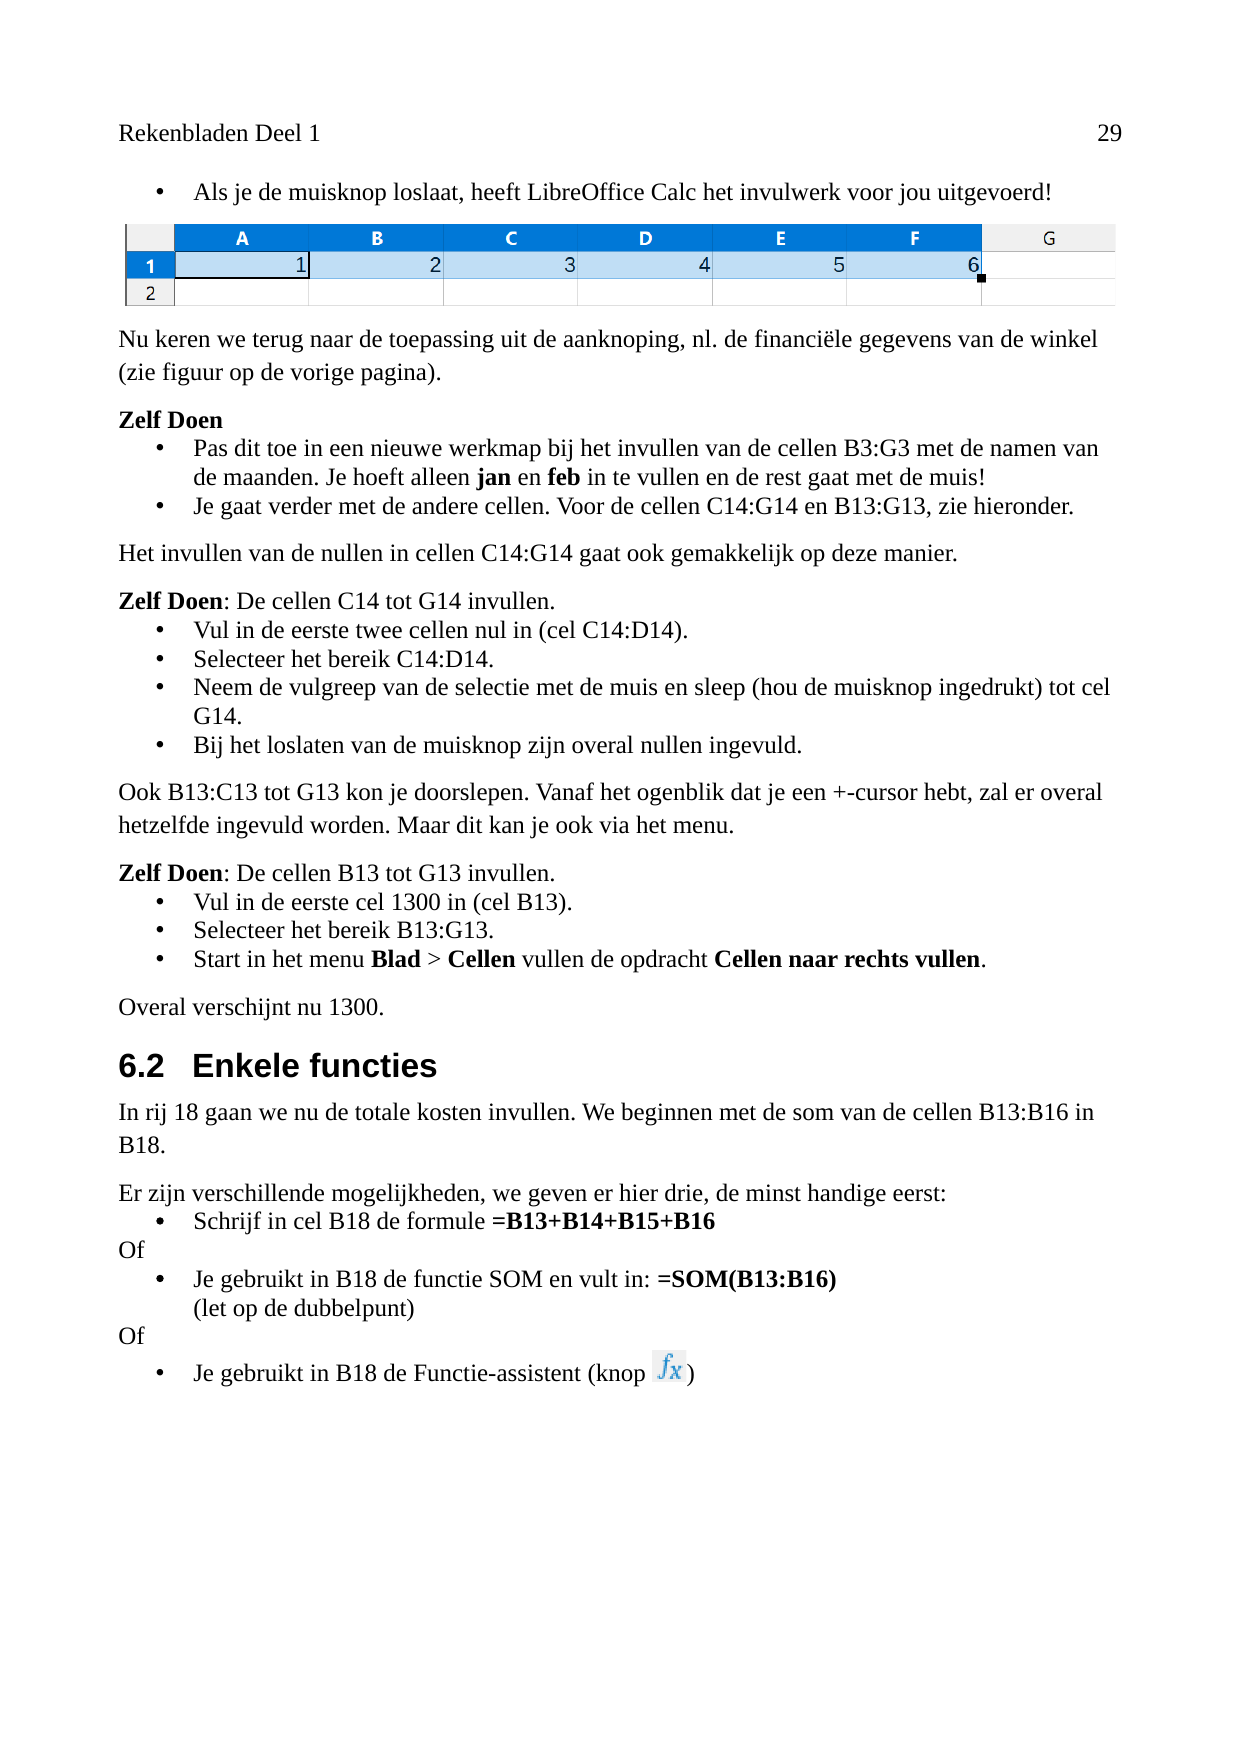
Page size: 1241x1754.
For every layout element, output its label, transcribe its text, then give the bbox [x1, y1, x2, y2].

list Je gebruikt in B18 de functie SOM en vult in: =SOM(B13:B16) [156, 1264, 1122, 1293]
picture [652, 1350, 687, 1382]
list Je gebruikt in B18 de Functie-assistent (knop ) [156, 1350, 1122, 1387]
list Je gaat verder met de andere cellen. Voor de cellen C14:G14 en B13:G13, zie hieronder. [156, 491, 1122, 520]
text Er zijn verschillende mogelijkheden, we geven er hier drie, de minst handige eerst: [118, 1178, 1122, 1206]
list Bij het loslaten van de muisknop zijn overal nullen ingevuld. [156, 730, 1122, 759]
list Schrijf in cel B18 de formule =B13+B14+B15+B16 [156, 1206, 1122, 1235]
subtitle Enkele functies [118, 1046, 1122, 1084]
text In rij 18 gaan we nu de totale kosten invullen. We beginnen met de som van de cellen B13:B16 in B18. [118, 1097, 1122, 1159]
text Zelf Doen: De cellen B13 tot G13 invullen. [118, 858, 1122, 887]
picture [125, 224, 1116, 306]
list Pas dit toe in een nieuwe werkmap bij het invullen van de cellen B3:G3 met de namen van de maanden. Je hoeft alleen jan en feb in te vullen en de rest gaat met de muis! [156, 433, 1122, 491]
text Het invullen van de nullen in cellen C14:G14 gaat ook gemakkelijk op deze manier. [118, 538, 1122, 567]
list Vul in de eerste twee cellen nul in (cel C14:D14). [156, 615, 1122, 644]
list Vul in de eerste cel 1300 in (cel B13). [156, 887, 1122, 916]
list Selecteer het bereik B13:G13. [156, 916, 1122, 944]
text Zelf Doen [118, 405, 1122, 433]
text Zelf Doen: De cellen C14 tot G14 invullen. [118, 586, 1122, 615]
list (let op de dubbelpunt) [156, 1293, 1122, 1321]
list Start in het menu Blad > Cellen vullen de opdracht Cellen naar rechts vullen. [156, 944, 1122, 973]
list Neem de vulgreep van de selectie met de muis en sleep (hou de muisknop ingedrukt) tot cel G14. [156, 672, 1122, 730]
text Of [118, 1321, 1122, 1350]
text Ook B13:C13 tot G13 kon je doorslepen. Vanaf het ogenblik dat je een +-cursor hebt, zal er overal hetzelfde ingevuld worden. Maar dit kan je ook via het menu. [118, 777, 1122, 839]
list Selecteer het bereik C14:D14. [156, 644, 1122, 672]
list Als je de muisknop loslaat, heeft LibreOffice Calc het invulwerk voor jou uitgevoerd! [156, 177, 1122, 206]
text Nu keren we terug naar de toepassing uit de aanknoping, nl. de financiële gegevens van de winkel (zie figuur op de vorige pagina). [118, 324, 1122, 386]
text Overal verschijnt nu 1300. [118, 992, 1122, 1021]
text Of [118, 1235, 1122, 1264]
